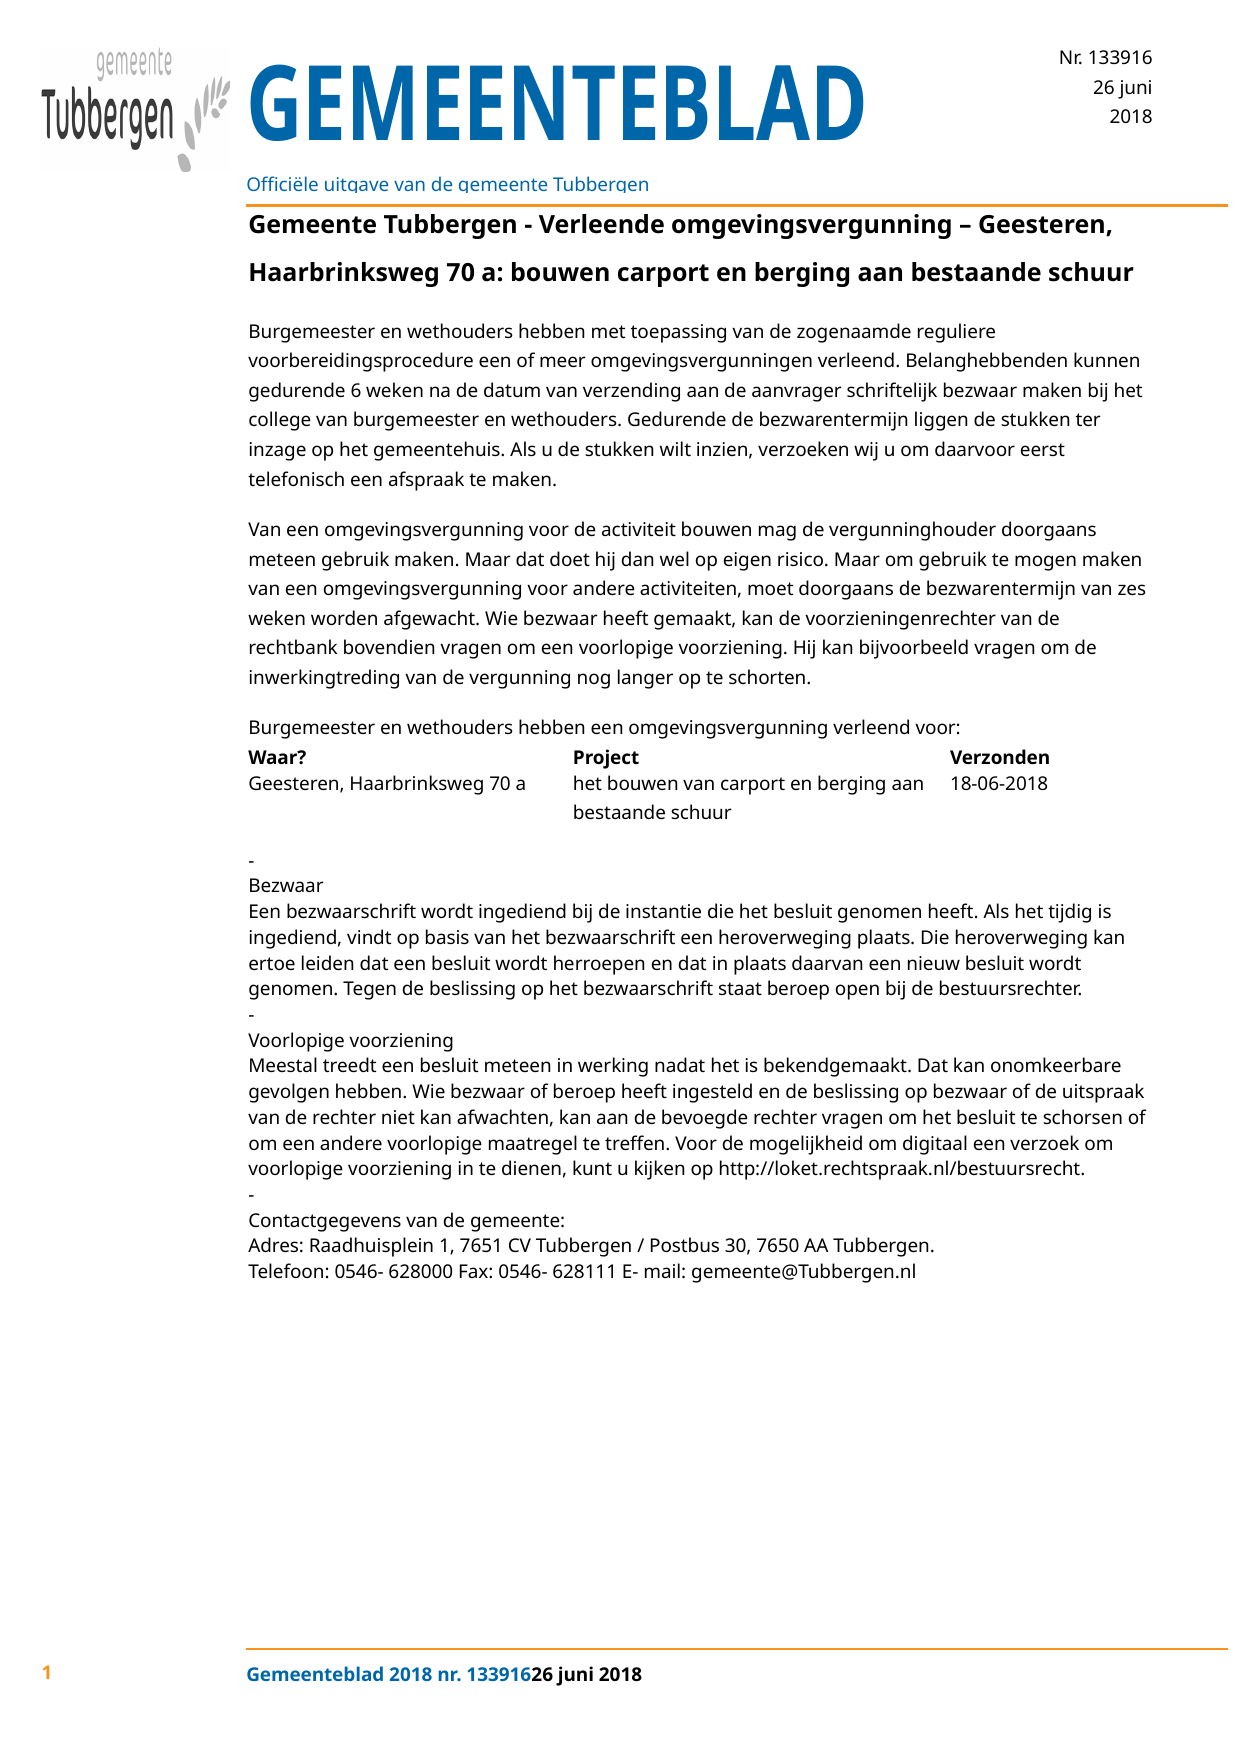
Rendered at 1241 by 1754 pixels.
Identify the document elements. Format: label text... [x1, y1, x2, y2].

text Voorlopige voorziening [248, 1027, 1152, 1053]
text Burgemeester en wethouders hebben een omgevingsvergunning verleend voor: [248, 714, 1152, 740]
picture [41, 47, 231, 172]
text - [248, 1001, 1152, 1027]
text Van een omgevingsvergunning voor de activiteit bouwen mag de vergunninghouder doorgaans meteen gebruik maken. Maar dat doet hij dan wel op eigen risico. Maar om gebruik te mogen maken van een omgevingsvergunning voor andere activiteiten, moet doorgaans de bezwarentermijn van zes weken worden afgewacht. Wie bezwaar heeft gemaakt, kan de voorzieningenrechter van de rechtbank bovendien vragen om een voorlopige voorziening. Hij kan bijvoorbeeld vragen om de inwerkingtreding van de vergunning nog langer op te schorten. [248, 516, 1152, 690]
text Telefoon: 0546- 628000 Fax: 0546- 628111 E- mail: gemeente@Tubbergen.nl [248, 1258, 1152, 1284]
table_header Verzonden [950, 744, 1152, 770]
text Meestal treedt een besluit meteen in werking nadat het is bekendgemaakt. Dat kan onomkeerbare gevolgen hebben. Wie bezwaar of beroep heeft ingesteld en de beslissing op bezwaar of de uitspraak van de rechter niet kan afwachten, kan aan de bevoegde rechter vragen om het besluit te schorsen of om een andere voorlopige maatregel te treffen. Voor de mogelijkheid om digitaal een verzoek om voorlopige voorziening in te dienen, kunt u kijken op http://loket.rechtspraak.nl/bestuursrecht. [248, 1053, 1152, 1181]
table_cell 18-06-2018 [950, 770, 1152, 825]
text - [248, 847, 1152, 872]
text Gemeente Tubbergen - Verleende omgevingsvergunning – Geesteren, Haarbrinksweg 70 a: bouwen carport en berging aan bestaande schuur [248, 207, 1152, 288]
text Contactgegevens van de gemeente: [248, 1207, 1152, 1233]
text Adres: Raadhuisplein 1, 7651 CV Tubbergen / Postbus 30, 7650 AA Tubbergen. [248, 1233, 1152, 1258]
table_header Project [573, 744, 950, 770]
table_cell het bouwen van carport en berging aan bestaande schuur [573, 770, 950, 825]
text - [248, 1181, 1152, 1207]
table_cell Geesteren, Haarbrinksweg 70 a [248, 770, 573, 825]
text Een bezwaarschrift wordt ingediend bij de instantie die het besluit genomen heeft. Als het tijdig is ingediend, vindt op basis van het bezwaarschrift een heroverweging plaats. Die heroverweging kan ertoe leiden dat een besluit wordt herroepen en dat in plaats daarvan een nieuw besluit wordt genomen. Tegen de beslissing op het bezwaarschrift staat beroep open bij de bestuursrechter. [248, 898, 1152, 1001]
text Bezwaar [248, 872, 1152, 898]
text Burgemeester en wethouders hebben met toepassing van de zogenaamde reguliere voorbereidingsprocedure een of meer omgevingsvergunningen verleend. Belanghebbenden kunnen gedurende 6 weken na de datum van verzending aan de aanvrager schriftelijk bezwaar maken bij het college van burgemeester en wethouders. Gedurende de bezwarentermijn liggen de stukken ter inzage op het gemeentehuis. Als u de stukken wilt inzien, verzoeken wij u om daarvoor eerst telefonisch een afspraak te maken. [248, 318, 1152, 492]
table_header Waar? [248, 744, 573, 770]
